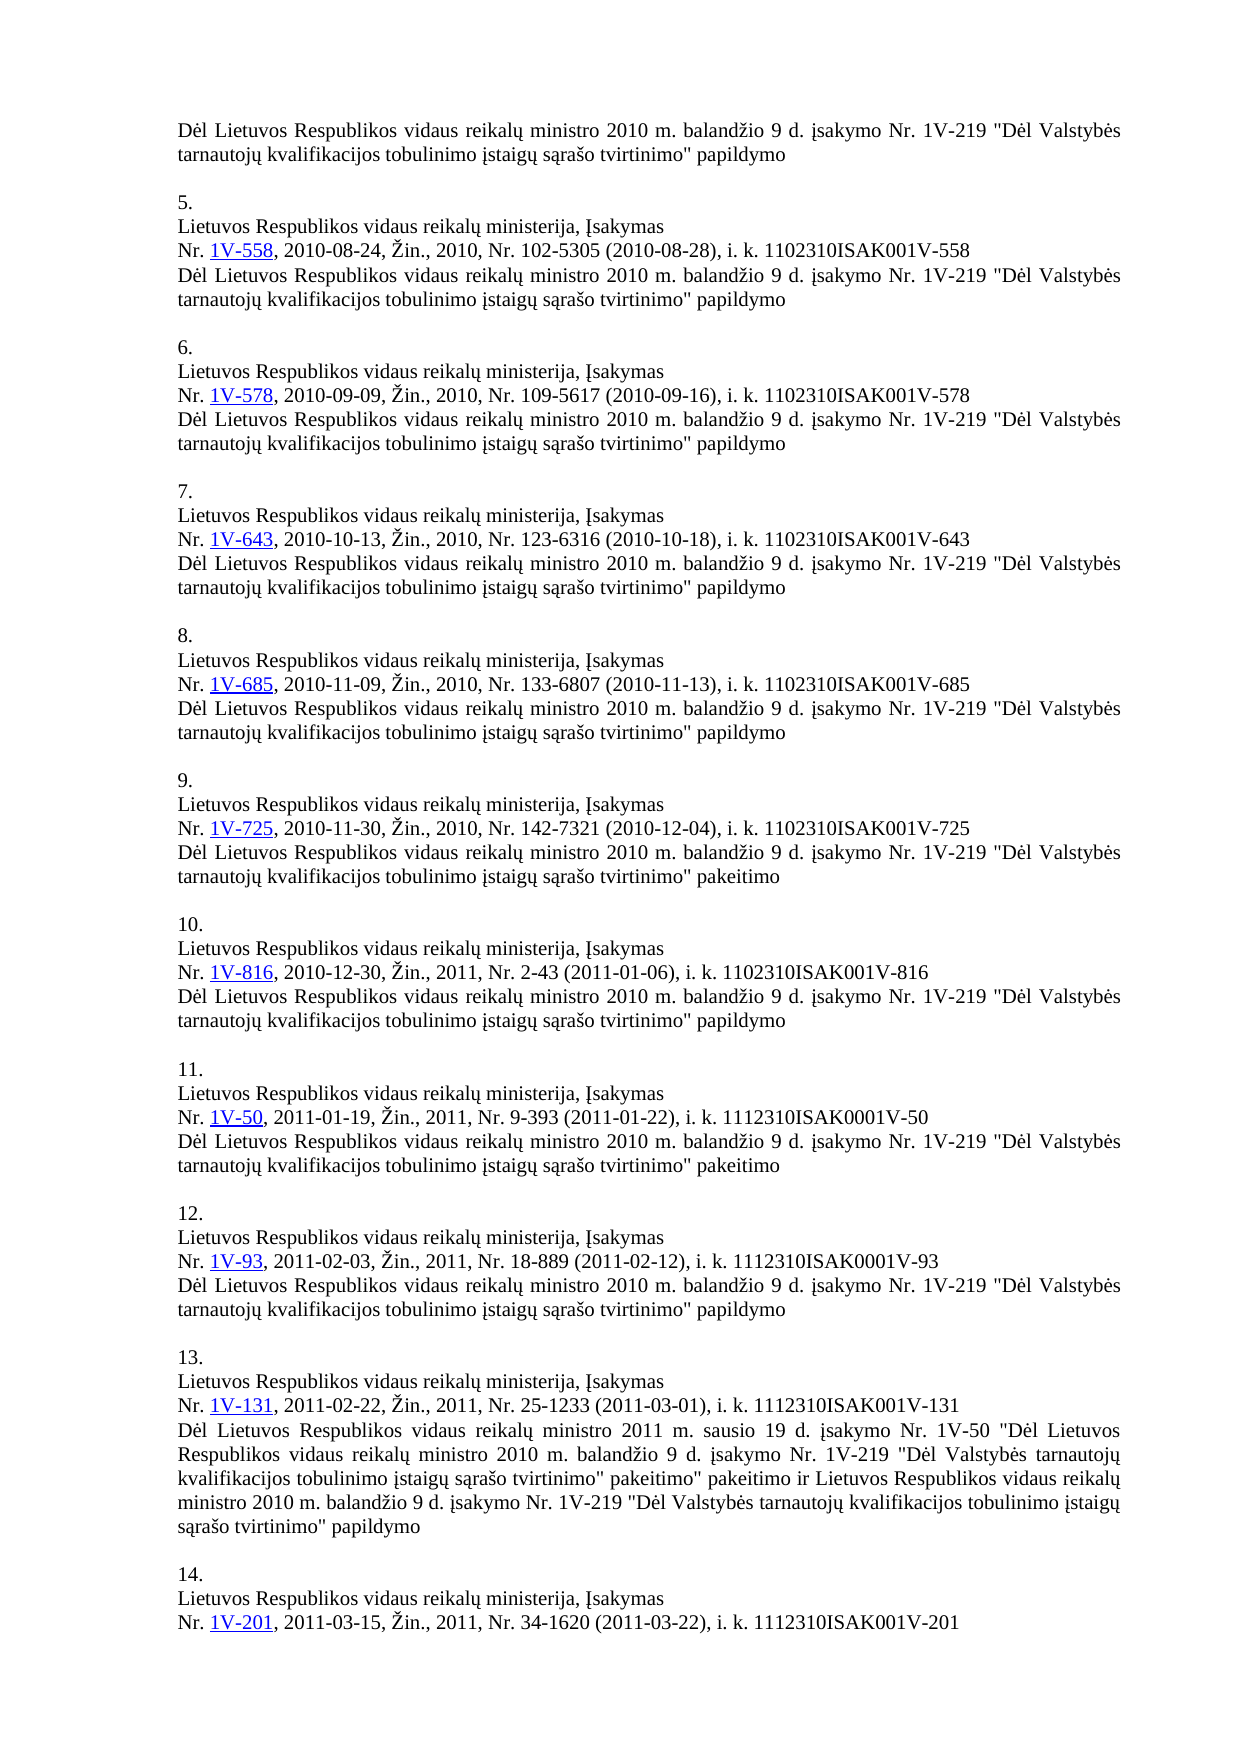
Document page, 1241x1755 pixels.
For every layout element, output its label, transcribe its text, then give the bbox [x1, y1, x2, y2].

text Dėl Lietuvos Respublikos vidaus reikalų ministro 2010 m. balandžio 9 d. įsakymo Nr. 1V-219 "Dėl Valstybės tarnautojų kvalifikacijos tobulinimo įstaigų sąrašo tvirtinimo" pakeitimo [177, 1129, 1122, 1177]
text Lietuvos Respublikos vidaus reikalų ministerija, Įsakymas [177, 647, 1122, 672]
text Lietuvos Respublikos vidaus reikalų ministerija, Įsakymas [177, 1369, 1122, 1393]
text 9. [177, 768, 1122, 792]
text 13. [177, 1345, 1122, 1369]
text Nr. 1V-201, 2011-03-15, Žin., 2011, Nr. 34-1620 (2011-03-22), i. k. 1112310ISAK001V-201 [177, 1610, 1122, 1634]
text Nr. 1V-816, 2010-12-30, Žin., 2011, Nr. 2-43 (2011-01-06), i. k. 1102310ISAK001V-816 [177, 960, 1122, 984]
text Lietuvos Respublikos vidaus reikalų ministerija, Įsakymas [177, 1081, 1122, 1105]
text Nr. 1V-578, 2010-09-09, Žin., 2010, Nr. 109-5617 (2010-09-16), i. k. 1102310ISAK001V-578 [177, 383, 1122, 407]
text Dėl Lietuvos Respublikos vidaus reikalų ministro 2010 m. balandžio 9 d. įsakymo Nr. 1V-219 "Dėl Valstybės tarnautojų kvalifikacijos tobulinimo įstaigų sąrašo tvirtinimo" papildymo [177, 407, 1122, 455]
text 11. [177, 1057, 1122, 1081]
text Dėl Lietuvos Respublikos vidaus reikalų ministro 2010 m. balandžio 9 d. įsakymo Nr. 1V-219 "Dėl Valstybės tarnautojų kvalifikacijos tobulinimo įstaigų sąrašo tvirtinimo" papildymo [177, 551, 1122, 599]
text Nr. 1V-93, 2011-02-03, Žin., 2011, Nr. 18-889 (2011-02-12), i. k. 1112310ISAK0001V-93 [177, 1249, 1122, 1273]
text Lietuvos Respublikos vidaus reikalų ministerija, Įsakymas [177, 1586, 1122, 1610]
text 14. [177, 1562, 1122, 1586]
text Nr. 1V-643, 2010-10-13, Žin., 2010, Nr. 123-6316 (2010-10-18), i. k. 1102310ISAK001V-643 [177, 527, 1122, 551]
text 7. [177, 479, 1122, 503]
text Nr. 1V-685, 2010-11-09, Žin., 2010, Nr. 133-6807 (2010-11-13), i. k. 1102310ISAK001V-685 [177, 672, 1122, 696]
text Nr. 1V-131, 2011-02-22, Žin., 2011, Nr. 25-1233 (2011-03-01), i. k. 1112310ISAK001V-131 [177, 1393, 1122, 1417]
text 8. [177, 623, 1122, 647]
text Nr. 1V-558, 2010-08-24, Žin., 2010, Nr. 102-5305 (2010-08-28), i. k. 1102310ISAK001V-558 [177, 238, 1122, 262]
text 5. [177, 190, 1122, 214]
text Lietuvos Respublikos vidaus reikalų ministerija, Įsakymas [177, 1225, 1122, 1249]
text Lietuvos Respublikos vidaus reikalų ministerija, Įsakymas [177, 503, 1122, 527]
text Lietuvos Respublikos vidaus reikalų ministerija, Įsakymas [177, 214, 1122, 238]
text Dėl Lietuvos Respublikos vidaus reikalų ministro 2010 m. balandžio 9 d. įsakymo Nr. 1V-219 "Dėl Valstybės tarnautojų kvalifikacijos tobulinimo įstaigų sąrašo tvirtinimo" papildymo [177, 262, 1122, 311]
text 10. [177, 912, 1122, 936]
text Dėl Lietuvos Respublikos vidaus reikalų ministro 2010 m. balandžio 9 d. įsakymo Nr. 1V-219 "Dėl Valstybės tarnautojų kvalifikacijos tobulinimo įstaigų sąrašo tvirtinimo" papildymo [177, 1273, 1122, 1321]
text Lietuvos Respublikos vidaus reikalų ministerija, Įsakymas [177, 792, 1122, 816]
text Nr. 1V-725, 2010-11-30, Žin., 2010, Nr. 142-7321 (2010-12-04), i. k. 1102310ISAK001V-725 [177, 816, 1122, 840]
text Dėl Lietuvos Respublikos vidaus reikalų ministro 2010 m. balandžio 9 d. įsakymo Nr. 1V-219 "Dėl Valstybės tarnautojų kvalifikacijos tobulinimo įstaigų sąrašo tvirtinimo" papildymo [177, 118, 1122, 166]
text Dėl Lietuvos Respublikos vidaus reikalų ministro 2010 m. balandžio 9 d. įsakymo Nr. 1V-219 "Dėl Valstybės tarnautojų kvalifikacijos tobulinimo įstaigų sąrašo tvirtinimo" papildymo [177, 984, 1122, 1032]
text 12. [177, 1201, 1122, 1225]
text Nr. 1V-50, 2011-01-19, Žin., 2011, Nr. 9-393 (2011-01-22), i. k. 1112310ISAK0001V-50 [177, 1105, 1122, 1129]
text Dėl Lietuvos Respublikos vidaus reikalų ministro 2010 m. balandžio 9 d. įsakymo Nr. 1V-219 "Dėl Valstybės tarnautojų kvalifikacijos tobulinimo įstaigų sąrašo tvirtinimo" papildymo [177, 696, 1122, 744]
text 6. [177, 335, 1122, 359]
text Lietuvos Respublikos vidaus reikalų ministerija, Įsakymas [177, 359, 1122, 383]
text Dėl Lietuvos Respublikos vidaus reikalų ministro 2010 m. balandžio 9 d. įsakymo Nr. 1V-219 "Dėl Valstybės tarnautojų kvalifikacijos tobulinimo įstaigų sąrašo tvirtinimo" pakeitimo [177, 840, 1122, 888]
text Dėl Lietuvos Respublikos vidaus reikalų ministro 2011 m. sausio 19 d. įsakymo Nr. 1V-50 "Dėl Lietuvos Respublikos vidaus reikalų ministro 2010 m. balandžio 9 d. įsakymo Nr. 1V-219 "Dėl Valstybės tarnautojų kvalifikacijos tobulinimo įstaigų sąrašo tvirtinimo" pakeitimo" pakeitimo ir Lietuvos Respublikos vidaus reikalų ministro 2010 m. balandžio 9 d. įsakymo Nr. 1V-219 "Dėl Valstybės tarnautojų kvalifikacijos tobulinimo įstaigų sąrašo tvirtinimo" papildymo [177, 1417, 1122, 1538]
text Lietuvos Respublikos vidaus reikalų ministerija, Įsakymas [177, 936, 1122, 960]
